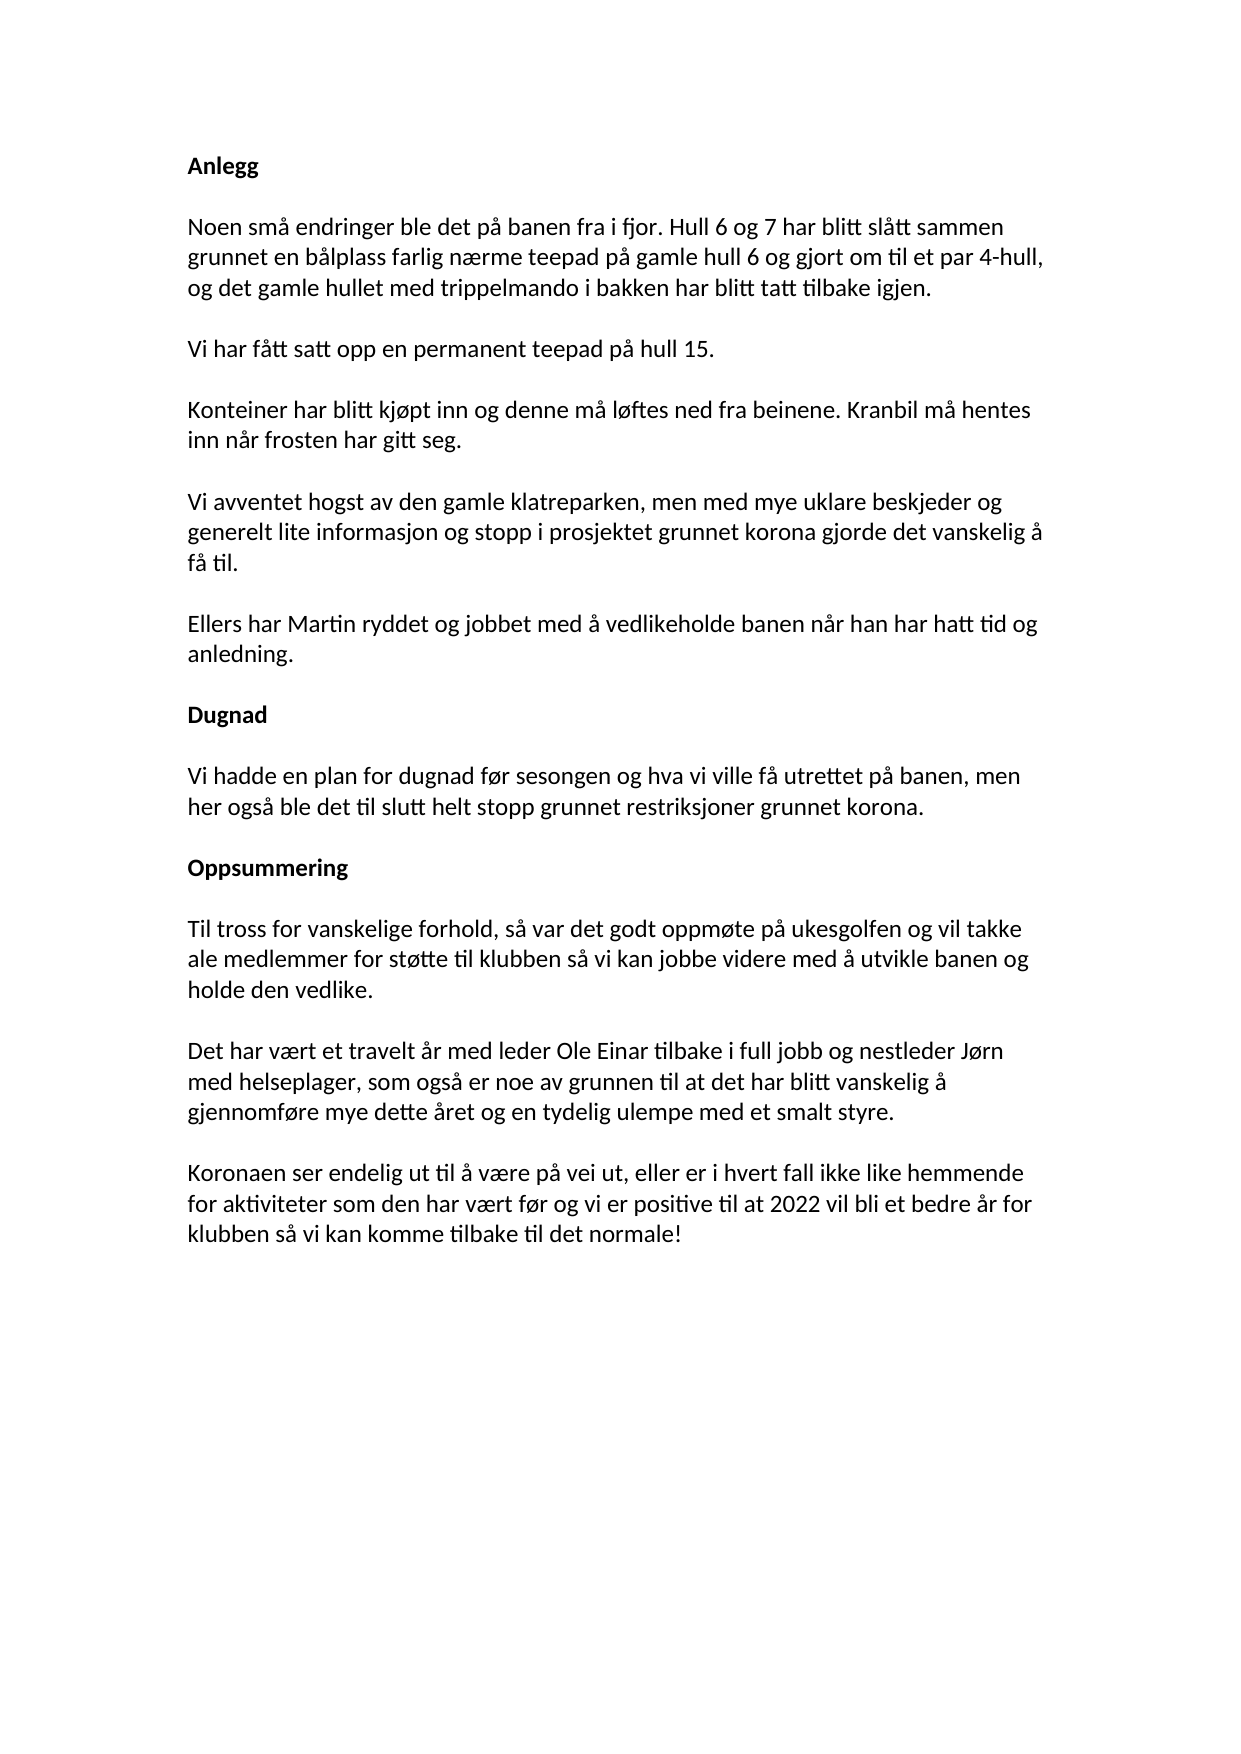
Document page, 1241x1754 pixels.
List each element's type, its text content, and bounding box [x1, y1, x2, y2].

text Oppsummering [187, 852, 1053, 882]
text Anlegg [187, 150, 1053, 181]
text Vi avventet hogst av den gamle klatreparken, men med mye uklare beskjeder og generelt lite informasjon og stopp i prosjektet grunnet korona gjorde det vanskelig å få til. [187, 486, 1053, 577]
text Konteiner har blitt kjøpt inn og denne må løftes ned fra beinene. Kranbil må hentes inn når frosten har gitt seg. [187, 394, 1053, 455]
text Dugnad [187, 699, 1053, 730]
text Til tross for vanskelige forhold, så var det godt oppmøte på ukesgolfen og vil takke ale medlemmer for støtte til klubben så vi kan jobbe videre med å utvikle banen og holde den vedlike. [187, 913, 1053, 1004]
text Det har vært et travelt år med leder Ole Einar tilbake i full jobb og nestleder Jørn med helseplager, som også er noe av grunnen til at det har blitt vanskelig å gjennomføre mye dette året og en tydelig ulempe med et smalt styre. [187, 1035, 1053, 1127]
text Ellers har Martin ryddet og jobbet med å vedlikeholde banen når han har hatt tid og anledning. [187, 608, 1053, 669]
text Noen små endringer ble det på banen fra i fjor. Hull 6 og 7 har blitt slått sammen grunnet en bålplass farlig nærme teepad på gamle hull 6 og gjort om til et par 4-hull, og det gamle hullet med trippelmando i bakken har blitt tatt tilbake igjen. [187, 211, 1053, 303]
text Koronaen ser endelig ut til å være på vei ut, eller er i hvert fall ikke like hemmende for aktiviteter som den har vært før og vi er positive til at 2022 vil bli et bedre år for klubben så vi kan komme tilbake til det normale! [187, 1157, 1053, 1249]
text Vi har fått satt opp en permanent teepad på hull 15. [187, 333, 1053, 364]
text Vi hadde en plan for dugnad før sesongen og hva vi ville få utrettet på banen, men her også ble det til slutt helt stopp grunnet restriksjoner grunnet korona. [187, 760, 1053, 821]
